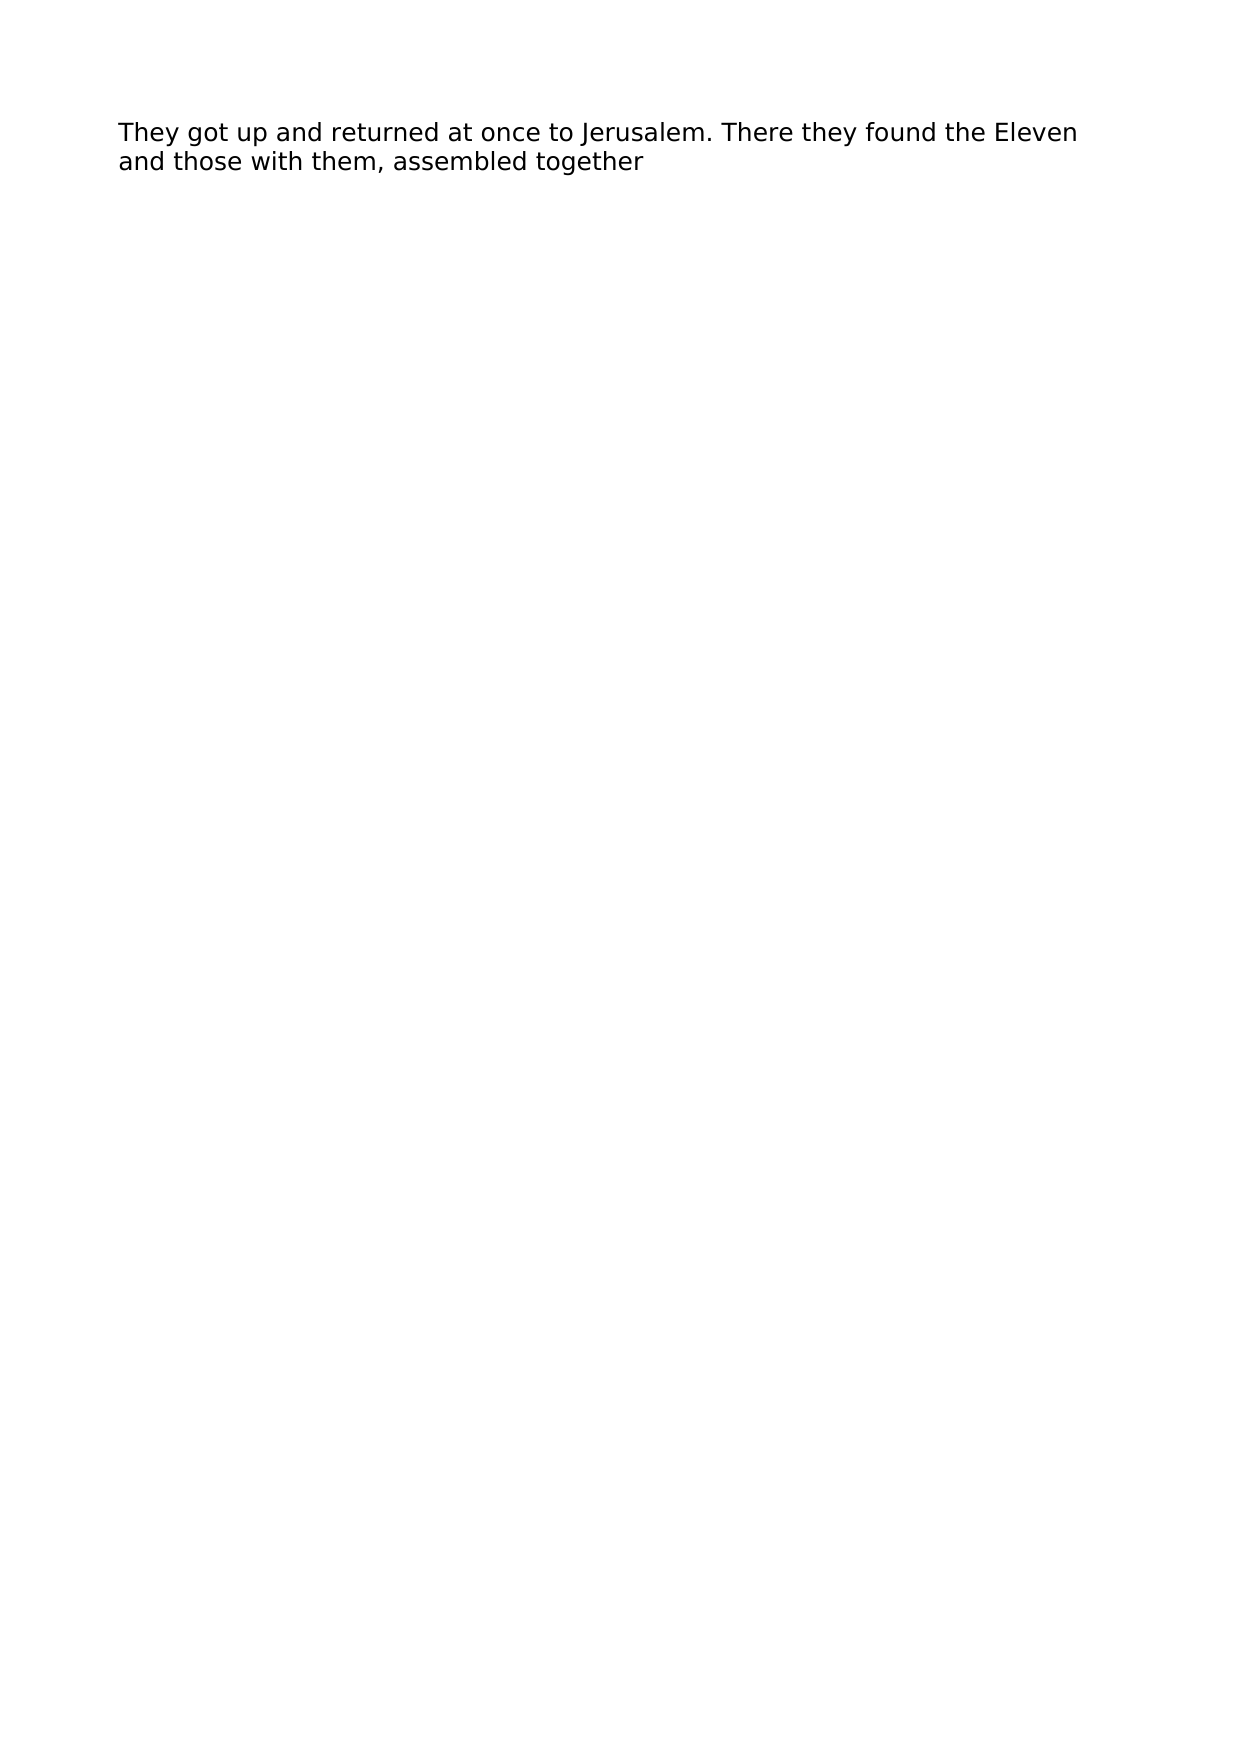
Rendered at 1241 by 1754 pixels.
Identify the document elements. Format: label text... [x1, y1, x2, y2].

text They got up and returned at once to Jerusalem. There they found the Eleven and those with them, assembled together [118, 118, 1122, 176]
